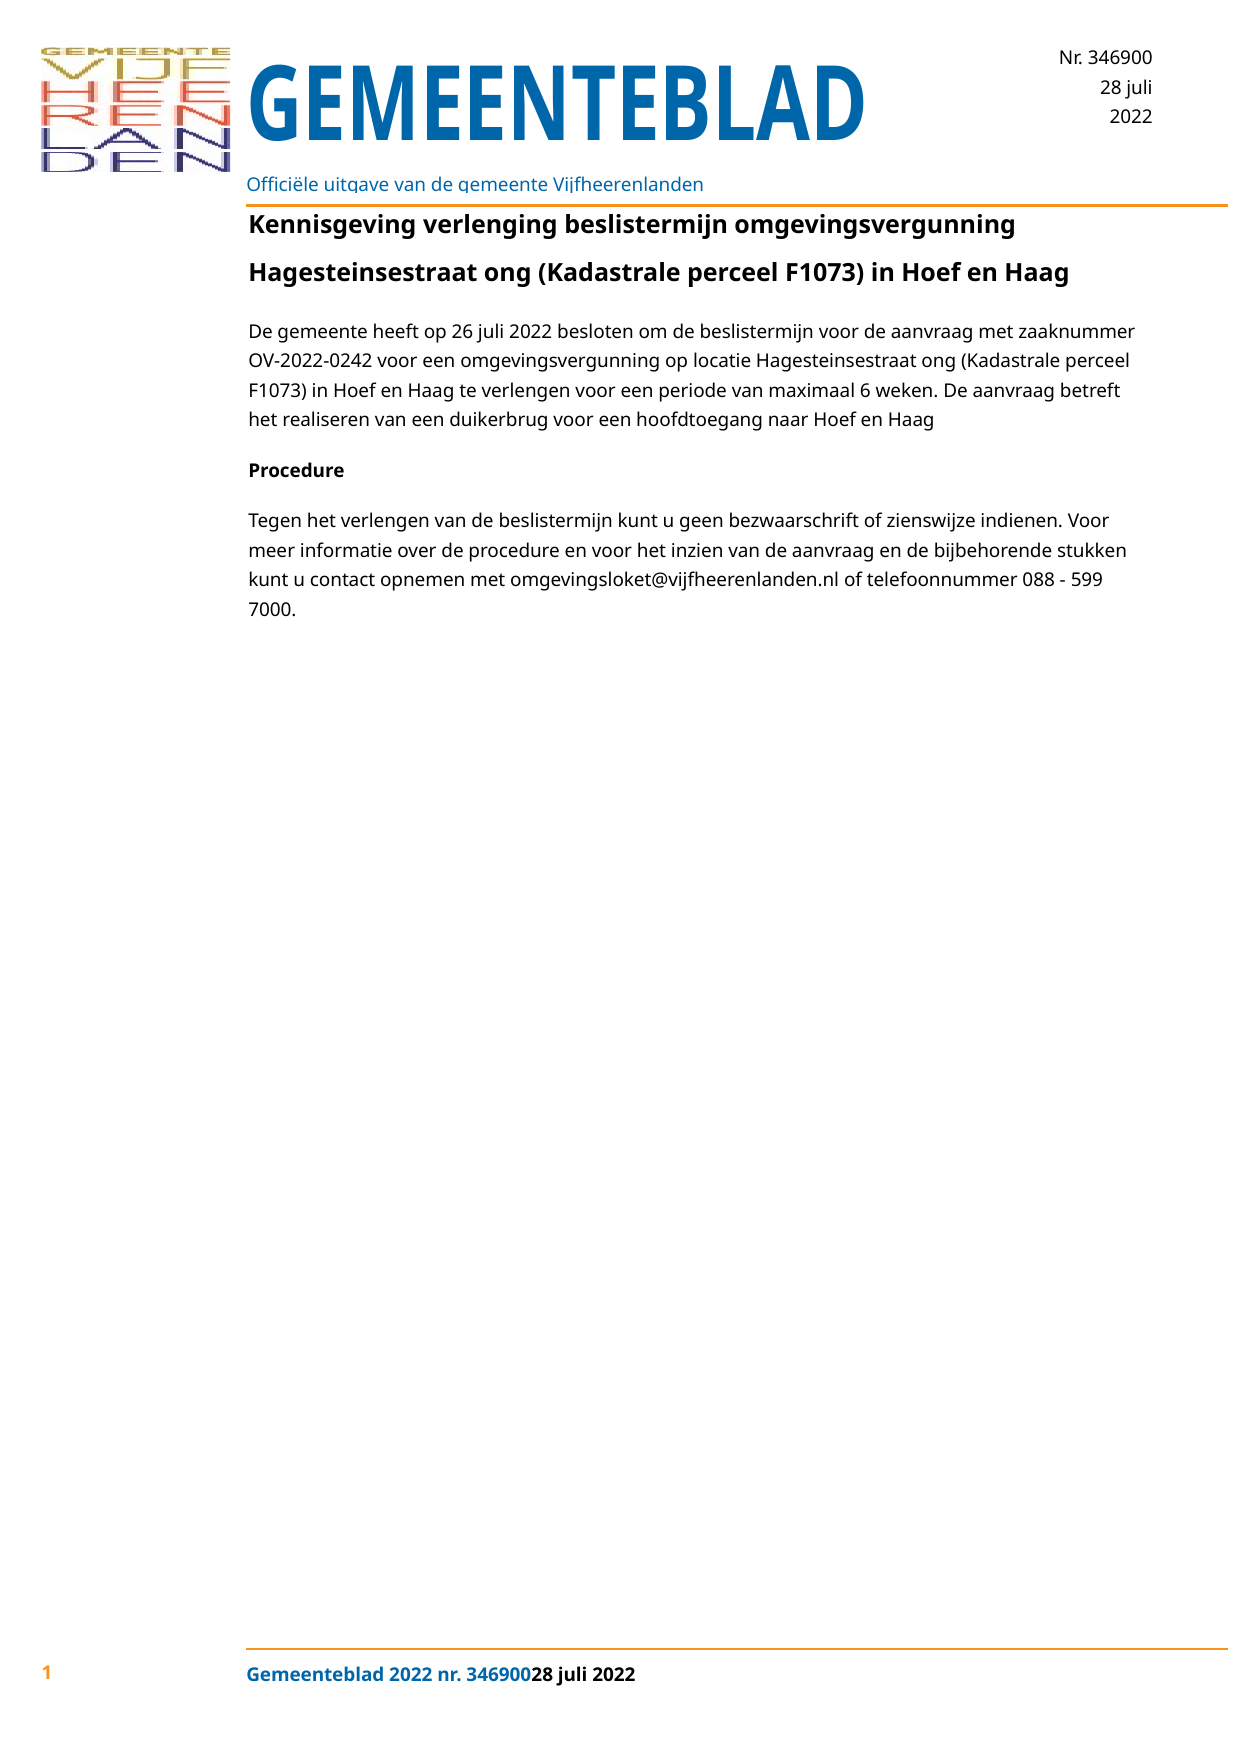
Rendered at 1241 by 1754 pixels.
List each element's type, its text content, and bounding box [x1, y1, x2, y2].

text Kennisgeving verlenging beslistermijn omgevingsvergunning Hagesteinsestraat ong (Kadastrale perceel F1073) in Hoef en Haag [248, 207, 1152, 288]
text Tegen het verlengen van de beslistermijn kunt u geen bezwaarschrift of zienswijze indienen. Voor meer informatie over de procedure en voor het inzien van de aanvraag en de bijbehorende stukken kunt u contact opnemen met omgevingsloket@vijfheerenlanden.nl of telefoonnummer 088 - 599 7000. [248, 507, 1152, 622]
text De gemeente heeft op 26 juli 2022 besloten om de beslistermijn voor de aanvraag met zaaknummer OV-2022-0242 voor een omgevingsvergunning op locatie Hagesteinsestraat ong (Kadastrale perceel F1073) in Hoef en Haag te verlengen voor een periode van maximaal 6 weken. De aanvraag betreft het realiseren van een duikerbrug voor een hoofdtoegang naar Hoef en Haag [248, 318, 1152, 432]
text Procedure [248, 457, 1152, 483]
picture [41, 47, 231, 172]
